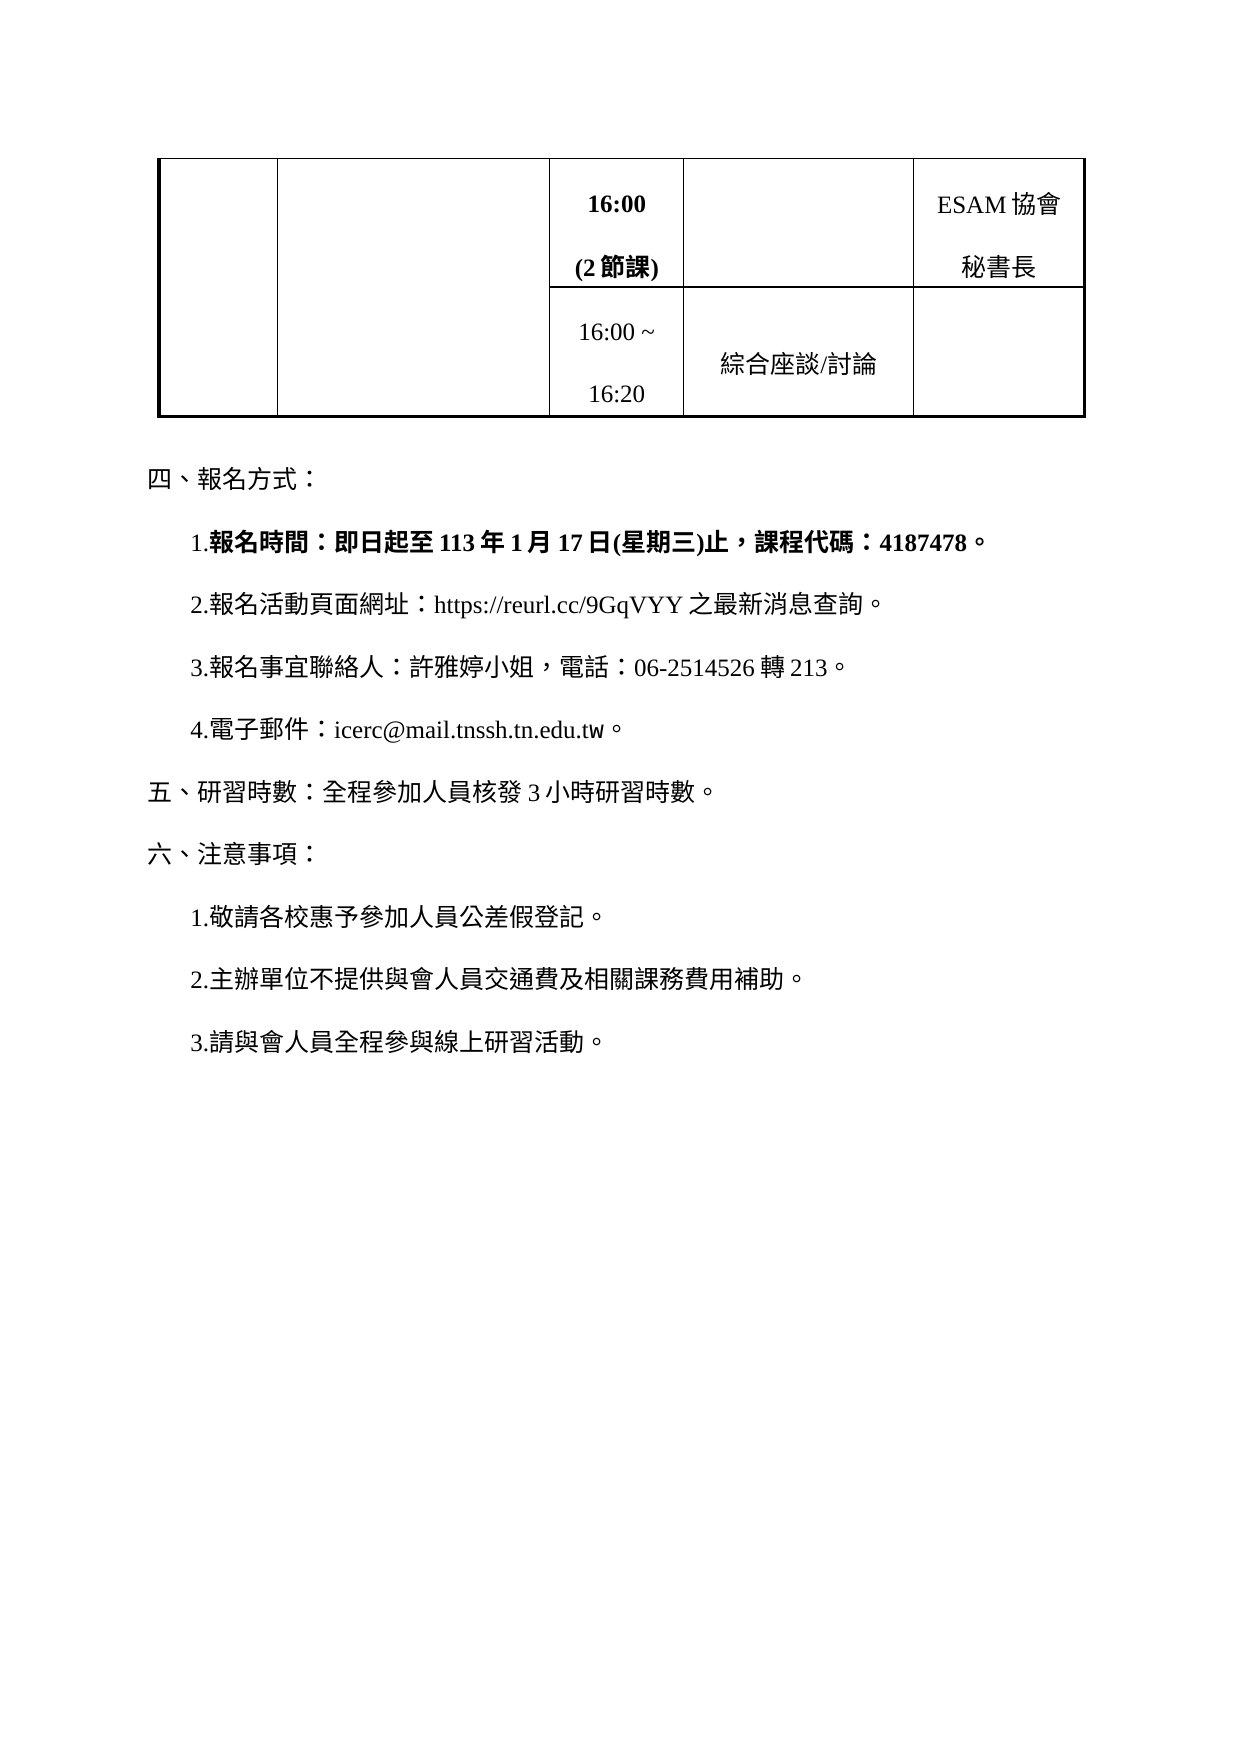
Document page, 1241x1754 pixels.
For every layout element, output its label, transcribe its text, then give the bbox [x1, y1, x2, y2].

text 3.報名事宜聯絡人：許雅婷小姐，電話：06-2514526轉213。 [190, 624, 1092, 686]
text 4.電子郵件：icerc@mail.tnssh.tn.edu.tw。 [190, 686, 1092, 749]
table_cell 綜合座談/討論 [684, 288, 913, 414]
table_cell [278, 159, 549, 414]
text 1.敬請各校惠予參加人員公差假登記。 [190, 874, 1092, 936]
text 1.報名時間：即日起至113年1月17日(星期三)止，課程代碼：4187478。 [190, 499, 1092, 561]
text 五、研習時數：全程參加人員核發3小時研習時數。 [148, 749, 1092, 811]
text 3.請與會人員全程參與線上研習活動。 [190, 999, 1092, 1061]
text 2.主辦單位不提供與會人員交通費及相關課務費用補助。 [190, 936, 1092, 999]
text 四、報名方式： [148, 436, 1092, 499]
table_cell 16:00 (2節課) [550, 159, 683, 286]
table_cell ESAM協會 秘書長 [914, 159, 1083, 286]
text 六、注意事項： [148, 811, 1092, 874]
table_cell [914, 288, 1083, 414]
table_cell 16:00 ~ 16:20 [550, 288, 683, 414]
table_cell [161, 159, 277, 414]
table_cell [684, 159, 913, 286]
text 2.報名活動頁面網址：https://reurl.cc/9GqVYY之最新消息查詢。 [190, 561, 1092, 624]
